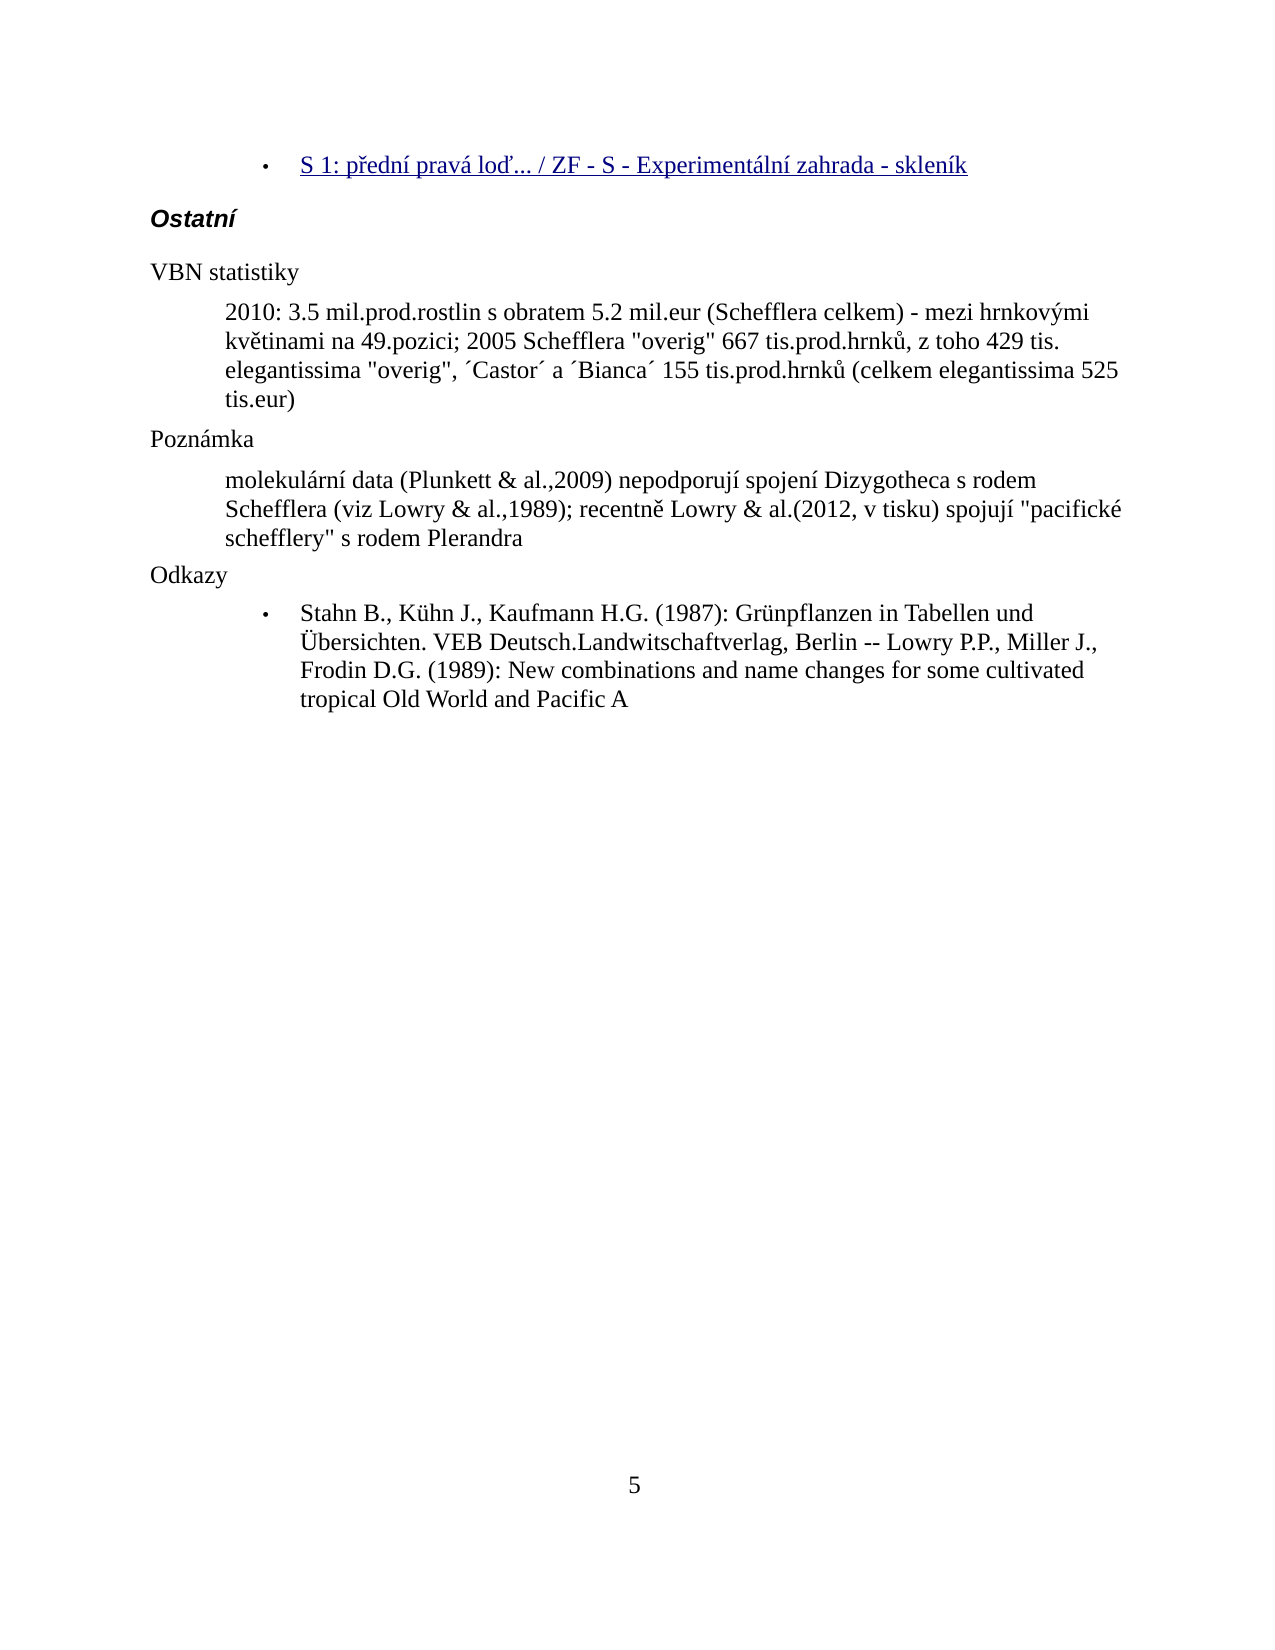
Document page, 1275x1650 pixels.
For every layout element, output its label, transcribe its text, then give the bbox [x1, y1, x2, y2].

text Poznámka [150, 424, 1125, 453]
text molekulární data (Plunkett & al.,2009) nepodporují spojení Dizygotheca s rodem Schefflera (viz Lowry & al.,1989); recentně Lowry & al.(2012, v tisku) spojují "pacifické schefflery" s rodem Plerandra [225, 465, 1125, 551]
text 2010: 3.5 mil.prod.rostlin s obratem 5.2 mil.eur (Schefflera celkem) - mezi hrnkovými květinami na 49.pozici; 2005 Schefflera "overig" 667 tis.prod.hrnků, z toho 429 tis. elegantissima "overig", ´Castor´ a ´Bianca´ 155 tis.prod.hrnků (celkem elegantissima 525 tis.eur) [225, 297, 1125, 412]
text VBN statistiky [150, 257, 1125, 286]
list S 1: přední pravá loď... / ZF - S - Experimentální zahrada - skleník [262, 150, 1125, 179]
list Stahn B., Kühn J., Kaufmann H.G. (1987): Grünpflanzen in Tabellen und Übersichten. VEB Deutsch.Landwitschaftverlag, Berlin -- Lowry P.P., Miller J., Frodin D.G. (1989): New combinations and name changes for some cultivated tropical Old World and Pacific A [262, 598, 1125, 713]
text Odkazy [150, 560, 1125, 589]
subtitle Ostatní [150, 204, 1125, 232]
